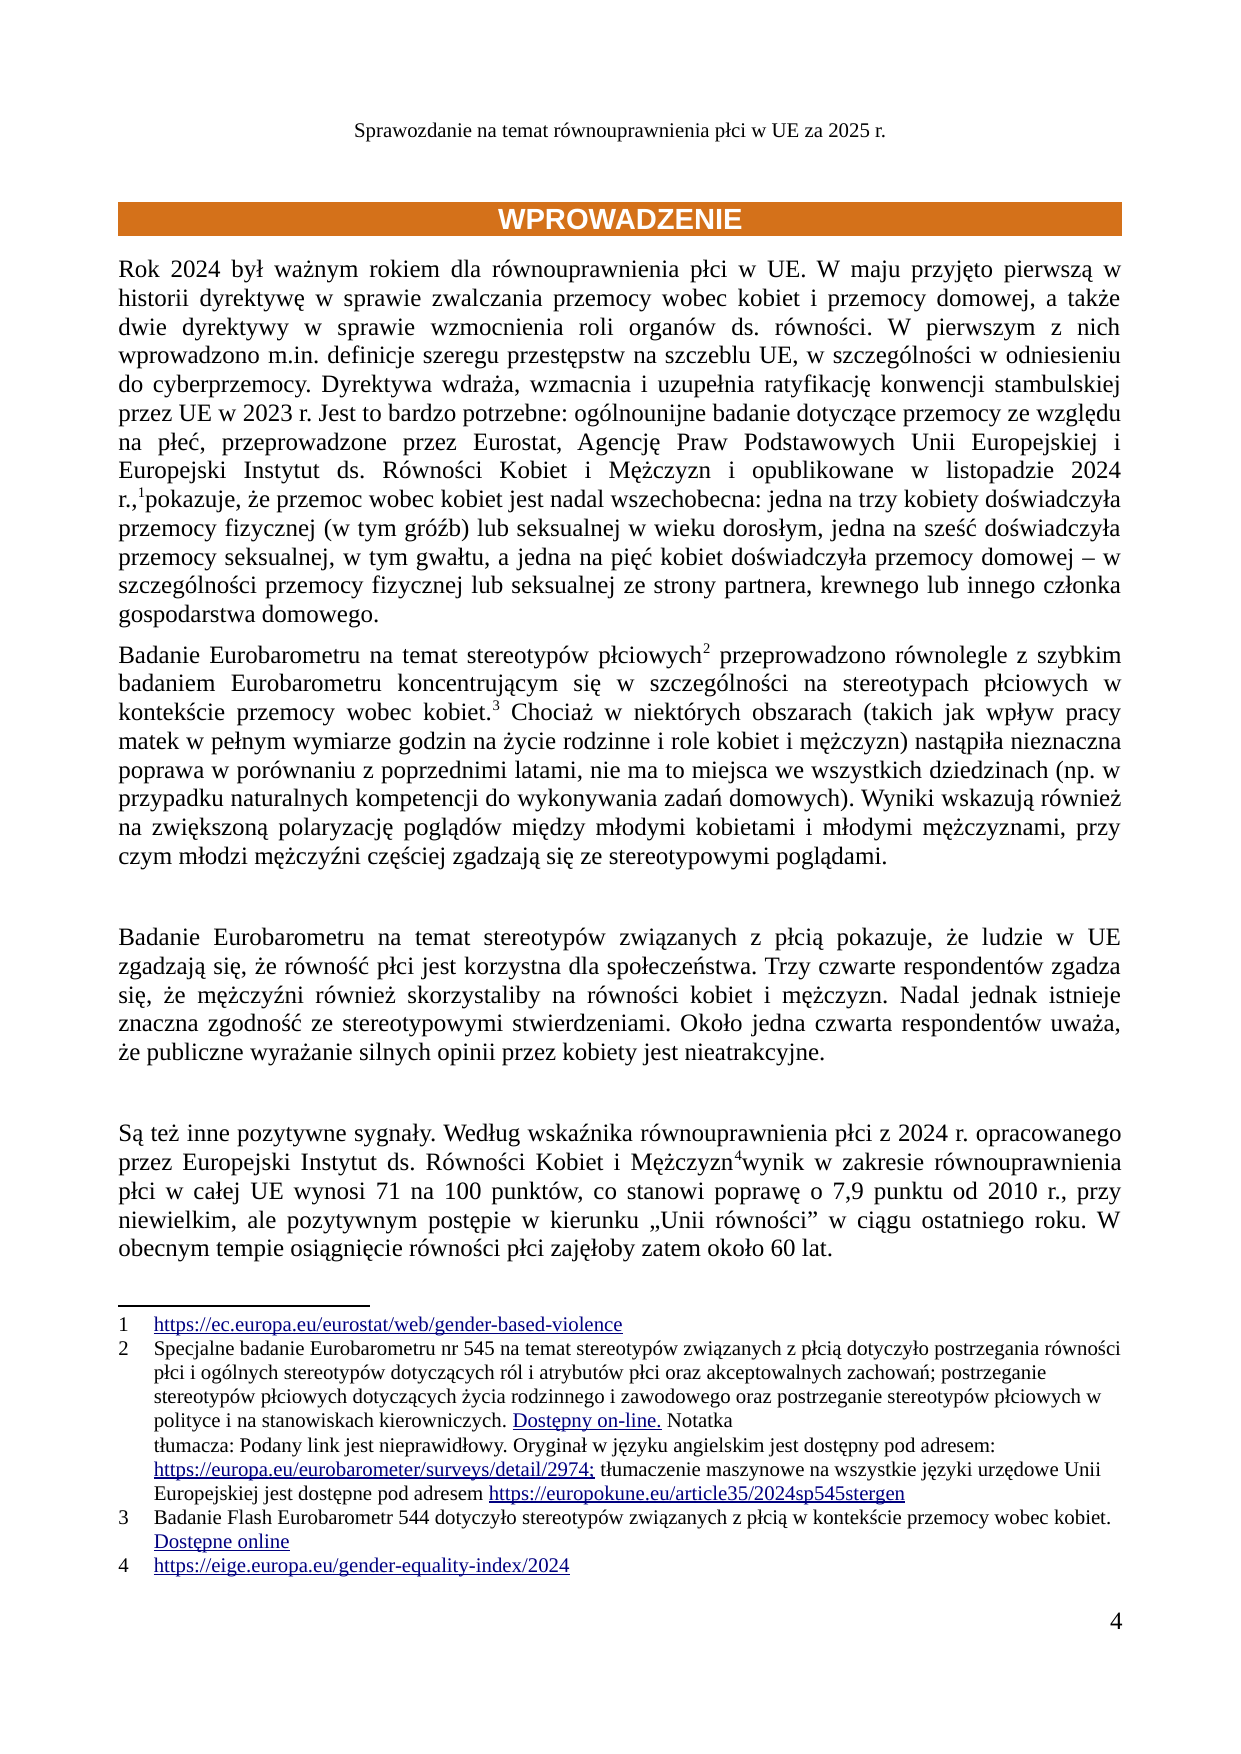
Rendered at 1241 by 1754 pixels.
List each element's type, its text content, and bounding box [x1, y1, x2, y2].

subtitle WPROWADZENIE [118, 202, 1122, 236]
text Badanie Flash Eurobarometr 544 dotyczyło stereotypów związanych z płcią w kontekście przemocy wobec kobiet. Dostępne online [118, 1505, 1122, 1553]
text Badanie Eurobarometru na temat stereotypów związanych z płcią pokazuje, że ludzie w UE zgadzają się, że równość płci jest korzystna dla społeczeństwa. Trzy czwarte respondentów zgadza się, że mężczyźni również skorzystaliby na równości kobiet i mężczyzn. Nadal jednak istnieje znaczna zgodność ze stereotypowymi stwierdzeniami. Około jedna czwarta respondentów uważa, że publiczne wyrażanie silnych opinii przez kobiety jest nieatrakcyjne. [118, 922, 1122, 1066]
text Są też inne pozytywne sygnały. Według wskaźnika równouprawnienia płci z 2024 r. opracowanego przez Europejski Instytut ds. Równości Kobiet i Mężczyznwynik w zakresie równouprawnienia płci w całej UE wynosi 71 na 100 punktów, co stanowi poprawę o 7,9 punktu od 2010 r., przy niewielkim, ale pozytywnym postępie w kierunku „Unii równości” w ciągu ostatniego roku. W obecnym tempie osiągnięcie równości płci zajęłoby zatem około 60 lat. [118, 1118, 1122, 1262]
text Badanie Eurobarometru na temat stereotypów płciowych przeprowadzono równolegle z szybkim badaniem Eurobarometru koncentrującym się w szczególności na stereotypach płciowych w kontekście przemocy wobec kobiet. Chociaż w niektórych obszarach (takich jak wpływ pracy matek w pełnym wymiarze godzin na życie rodzinne i role kobiet i mężczyzn) nastąpiła nieznaczna poprawa w porównaniu z poprzednimi latami, nie ma to miejsca we wszystkich dziedzinach (np. w przypadku naturalnych kompetencji do wykonywania zadań domowych). Wyniki wskazują również na zwiększoną polaryzację poglądów między młodymi kobietami i młodymi mężczyznami, przy czym młodzi mężczyźni częściej zgadzają się ze stereotypowymi poglądami. [118, 640, 1122, 870]
text https://eige.europa.eu/gender-equality-index/2024 [118, 1553, 1122, 1577]
text Specjalne badanie Eurobarometru nr 545 na temat stereotypów związanych z płcią dotyczyło postrzegania równości płci i ogólnych stereotypów dotyczących ról i atrybutów płci oraz akceptowalnych zachowań; postrzeganie stereotypów płciowych dotyczących życia rodzinnego i zawodowego oraz postrzeganie stereotypów płciowych w polityce i na stanowiskach kierowniczych. Dostępny on-line. Notatka tłumacza: Podany link jest nieprawidłowy. Oryginał w języku angielskim jest dostępny pod adresem: https://europa.eu/eurobarometer/surveys/detail/2974; tłumaczenie maszynowe na wszystkie języki urzędowe Unii Europejskiej jest dostępne pod adresem https://europokune.eu/article35/2024sp545stergen [118, 1336, 1122, 1505]
text Rok 2024 był ważnym rokiem dla równouprawnienia płci w UE. W maju przyjęto pierwszą w historii dyrektywę w sprawie zwalczania przemocy wobec kobiet i przemocy domowej, a także dwie dyrektywy w sprawie wzmocnienia roli organów ds. równości. W pierwszym z nich wprowadzono m.in. definicje szeregu przestępstw na szczeblu UE, w szczególności w odniesieniu do cyberprzemocy. Dyrektywa wdraża, wzmacnia i uzupełnia ratyfikację konwencji stambulskiej przez UE w 2023 r. Jest to bardzo potrzebne: ogólnounijne badanie dotyczące przemocy ze względu na płeć, przeprowadzone przez Eurostat, Agencję Praw Podstawowych Unii Europejskiej i Europejski Instytut ds. Równości Kobiet i Mężczyzn i opublikowane w listopadzie 2024 r.,pokazuje, że przemoc wobec kobiet jest nadal wszechobecna: jedna na trzy kobiety doświadczyła przemocy fizycznej (w tym gróźb) lub seksualnej w wieku dorosłym, jedna na sześć doświadczyła przemocy seksualnej, w tym gwałtu, a jedna na pięć kobiet doświadczyła przemocy domowej – w szczególności przemocy fizycznej lub seksualnej ze strony partnera, krewnego lub innego członka gospodarstwa domowego. [118, 254, 1122, 628]
text https://ec.europa.eu/eurostat/web/gender-based-violence [118, 1312, 1122, 1336]
